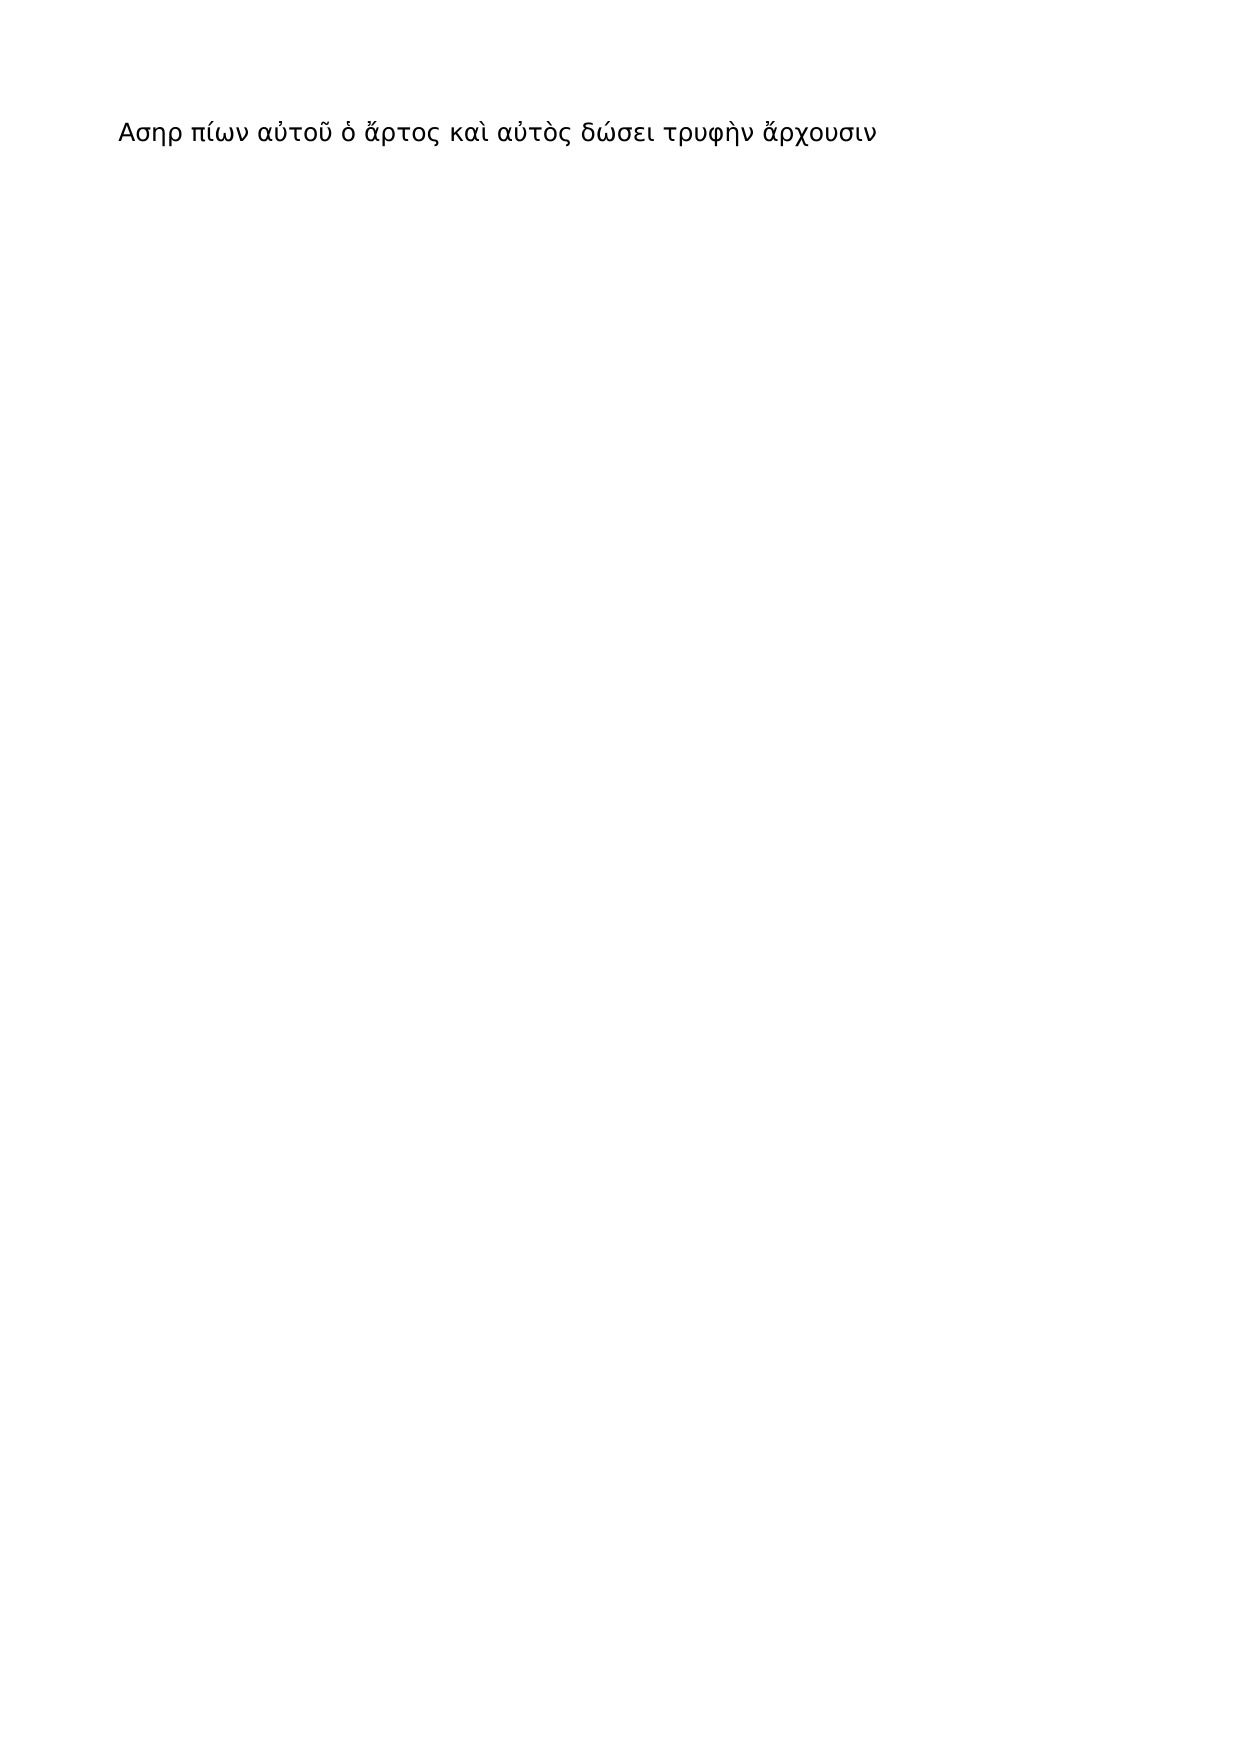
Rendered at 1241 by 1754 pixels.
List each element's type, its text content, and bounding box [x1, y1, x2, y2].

text Ασηρ πίων αὐτοῦ ὁ ἄρτος καὶ αὐτὸς δώσει τρυφὴν ἄρχουσιν [118, 118, 1122, 147]
